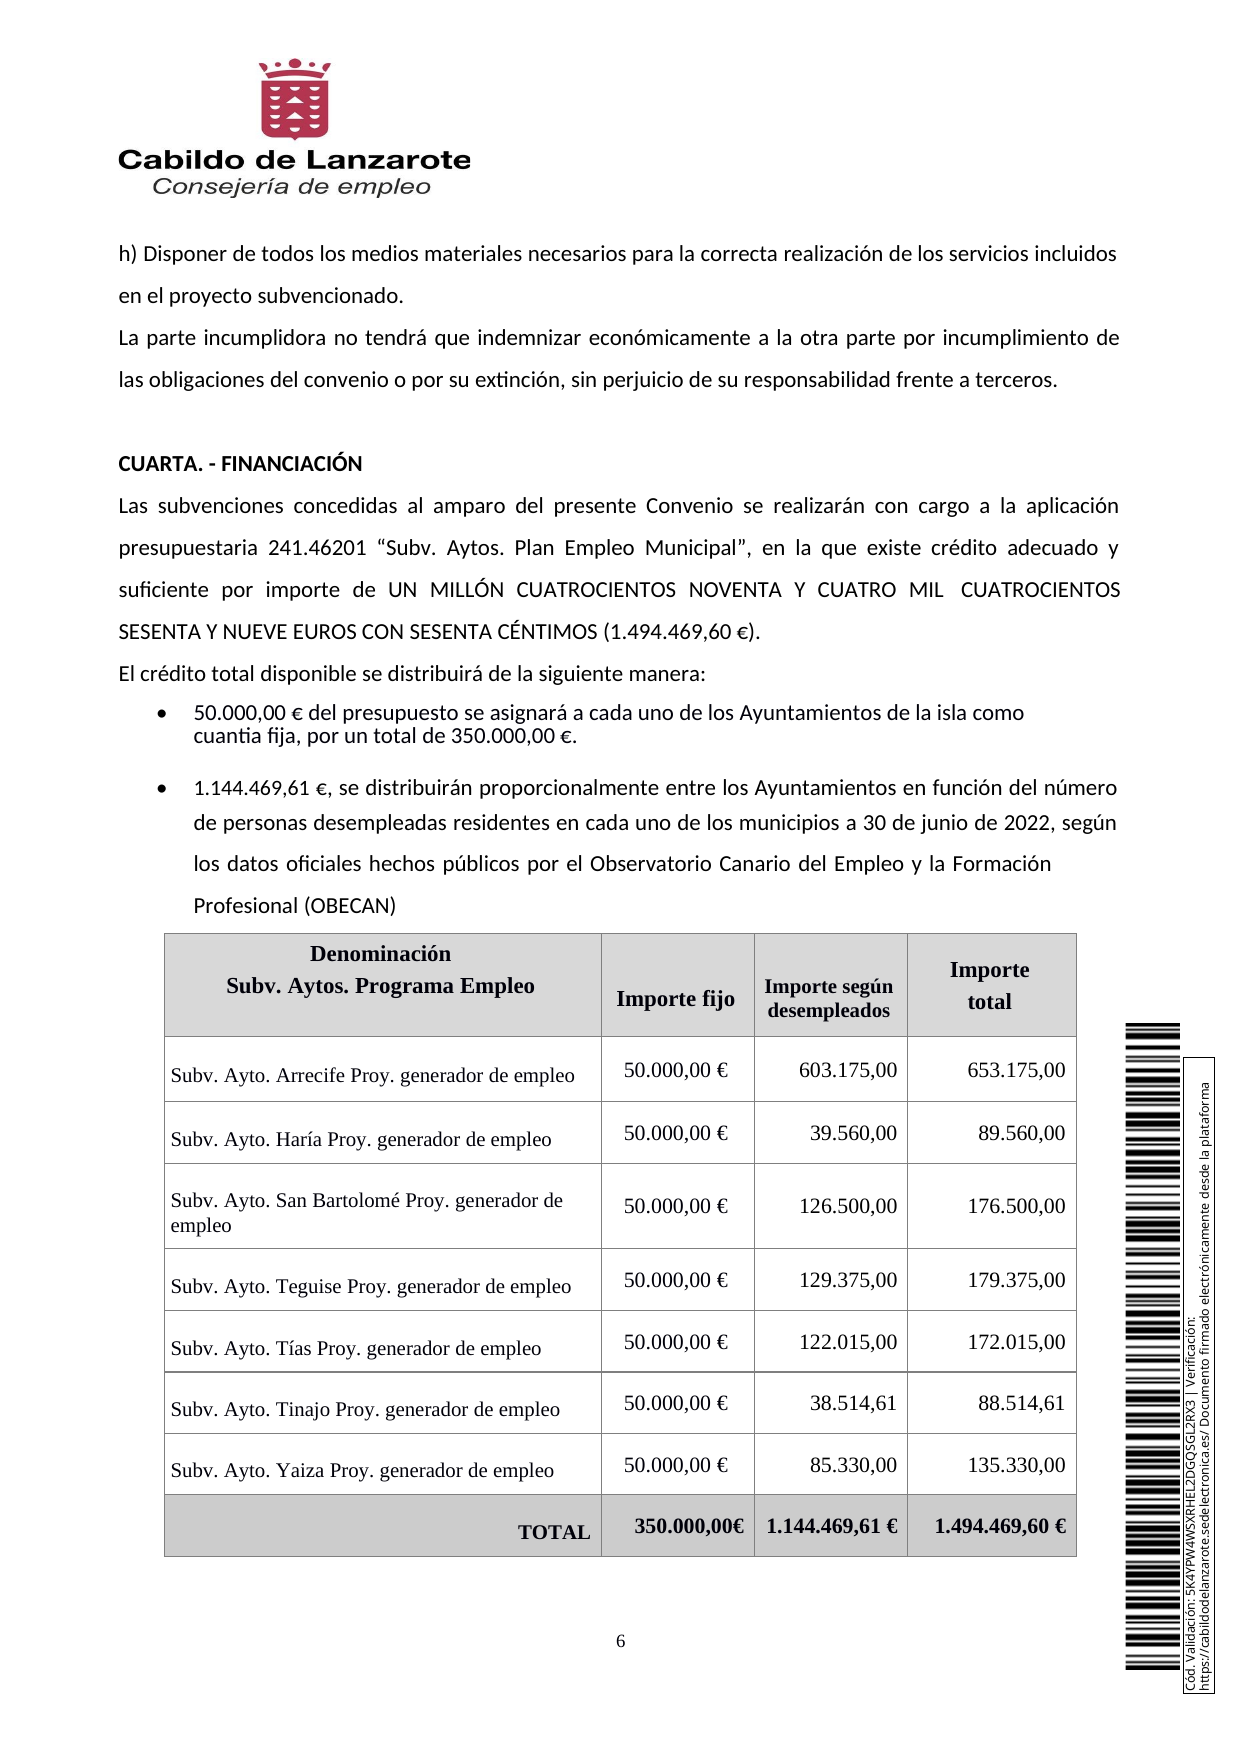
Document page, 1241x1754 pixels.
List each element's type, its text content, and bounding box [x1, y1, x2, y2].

text 6 [106, 1630, 1125, 1652]
table_cell 172.015,00 [908, 1311, 1076, 1371]
text Las subvenciones concedidas al amparo del presente Convenio se realizarán con cargo a la aplicación presupuestaria 241.46201 “Subv. Aytos. Plan Empleo Municipal”, en la que existe crédito adecuado y suficiente por importe de UN MILLÓN CUATROCIENTOS NOVENTA Y CUATRO MIL CUATROCIENTOS SESENTA Y NUEVE EUROS CON SESENTA CÉNTIMOS (1.494.469,60 €). [118, 491, 1121, 645]
table_cell 1.494.469,60 € [908, 1495, 1076, 1556]
table_header Importe fijo [602, 934, 754, 1036]
table_cell 50.000,00 € [602, 1434, 754, 1494]
table_cell 179.375,00 [908, 1249, 1076, 1310]
table_cell Subv. Ayto. Teguise Proy. generador de empleo [165, 1249, 601, 1310]
text Cód. Validación: 5K4YPW4WSXRHEL2DGQSGL2RX3 | Verificación: https://cabildodelanzarote.sedelectronica.es/ Documento firmado electrónicamente desde la plataforma esPublico Gestiona | Página 6 de 17 [1184, 1059, 1211, 1693]
text los datos oficiales hechos públicos por el Observatorio Canario del Empleo y la Formación Profesional (OBECAN) [193, 849, 1153, 919]
table_cell 85.330,00 [755, 1434, 907, 1494]
table_cell 39.560,00 [755, 1102, 907, 1163]
table_cell TOTAL [165, 1495, 601, 1556]
table_cell Subv. Ayto. San Bartolomé Proy. generador de empleo [165, 1164, 601, 1248]
table_cell 122.015,00 [755, 1311, 907, 1371]
table_cell 50.000,00 € [602, 1037, 754, 1101]
table_header Denominación Subv. Aytos. Programa Empleo [165, 934, 601, 1036]
table_cell 38.514,61 [755, 1373, 907, 1433]
table_cell 50.000,00 € [602, 1373, 754, 1433]
table_cell 176.500,00 [908, 1164, 1076, 1248]
table_cell 653.175,00 [908, 1037, 1076, 1101]
table_cell 89.560,00 [908, 1102, 1076, 1163]
table_cell Subv. Ayto. Tinajo Proy. generador de empleo [165, 1373, 601, 1433]
list 1.144.469,61 €, se distribuirán proporcionalmente entre los Ayuntamientos en función del número de personas desempleadas residentes en cada uno de los municipios a 30 de junio de 2022, según [156, 773, 1121, 836]
table_cell 50.000,00 € [602, 1311, 754, 1371]
table_cell 126.500,00 [755, 1164, 907, 1248]
subtitle CUARTA. - FINANCIACIÓN [118, 449, 1190, 477]
table_cell 350.000,00€ [602, 1495, 754, 1556]
text La parte incumplidora no tendrá que indemnizar económicamente a la otra parte por incumplimiento de las obligaciones del convenio o por su extinción, sin perjuicio de su responsabilidad frente a terceros. [118, 323, 1120, 393]
table_cell Subv. Ayto. Tías Proy. generador de empleo [165, 1311, 601, 1371]
text El crédito total disponible se distribuirá de la siguiente manera: [118, 659, 1190, 687]
list 50.000,00 € del presupuesto se asignará a cada uno de los Ayuntamientos de la isla como cuantia fija, por un total de 350.000,00 €. [156, 701, 1096, 749]
table_cell 50.000,00 € [602, 1102, 754, 1163]
table_cell Subv. Ayto. Yaiza Proy. generador de empleo [165, 1434, 601, 1494]
table_cell 603.175,00 [755, 1037, 907, 1101]
picture [118, 58, 471, 198]
table_cell Subv. Ayto. Arrecife Proy. generador de empleo [165, 1037, 601, 1101]
table_cell Subv. Ayto. Haría Proy. generador de empleo [165, 1102, 601, 1163]
table_cell 135.330,00 [908, 1434, 1076, 1494]
table_header Importe total [908, 934, 1076, 1036]
table_cell 50.000,00 € [602, 1249, 754, 1310]
table_cell 129.375,00 [755, 1249, 907, 1310]
table_cell 1.144.469,61 € [755, 1495, 907, 1556]
picture [1125, 1023, 1180, 1670]
table_cell 88.514,61 [908, 1373, 1076, 1433]
table_cell 50.000,00 € [602, 1164, 754, 1248]
list Disponer de todos los medios materiales necesarios para la correcta realización de los servicios incluidos en el proyecto subvencionado. [118, 239, 1121, 309]
table_header Importe según desempleados [755, 934, 907, 1036]
